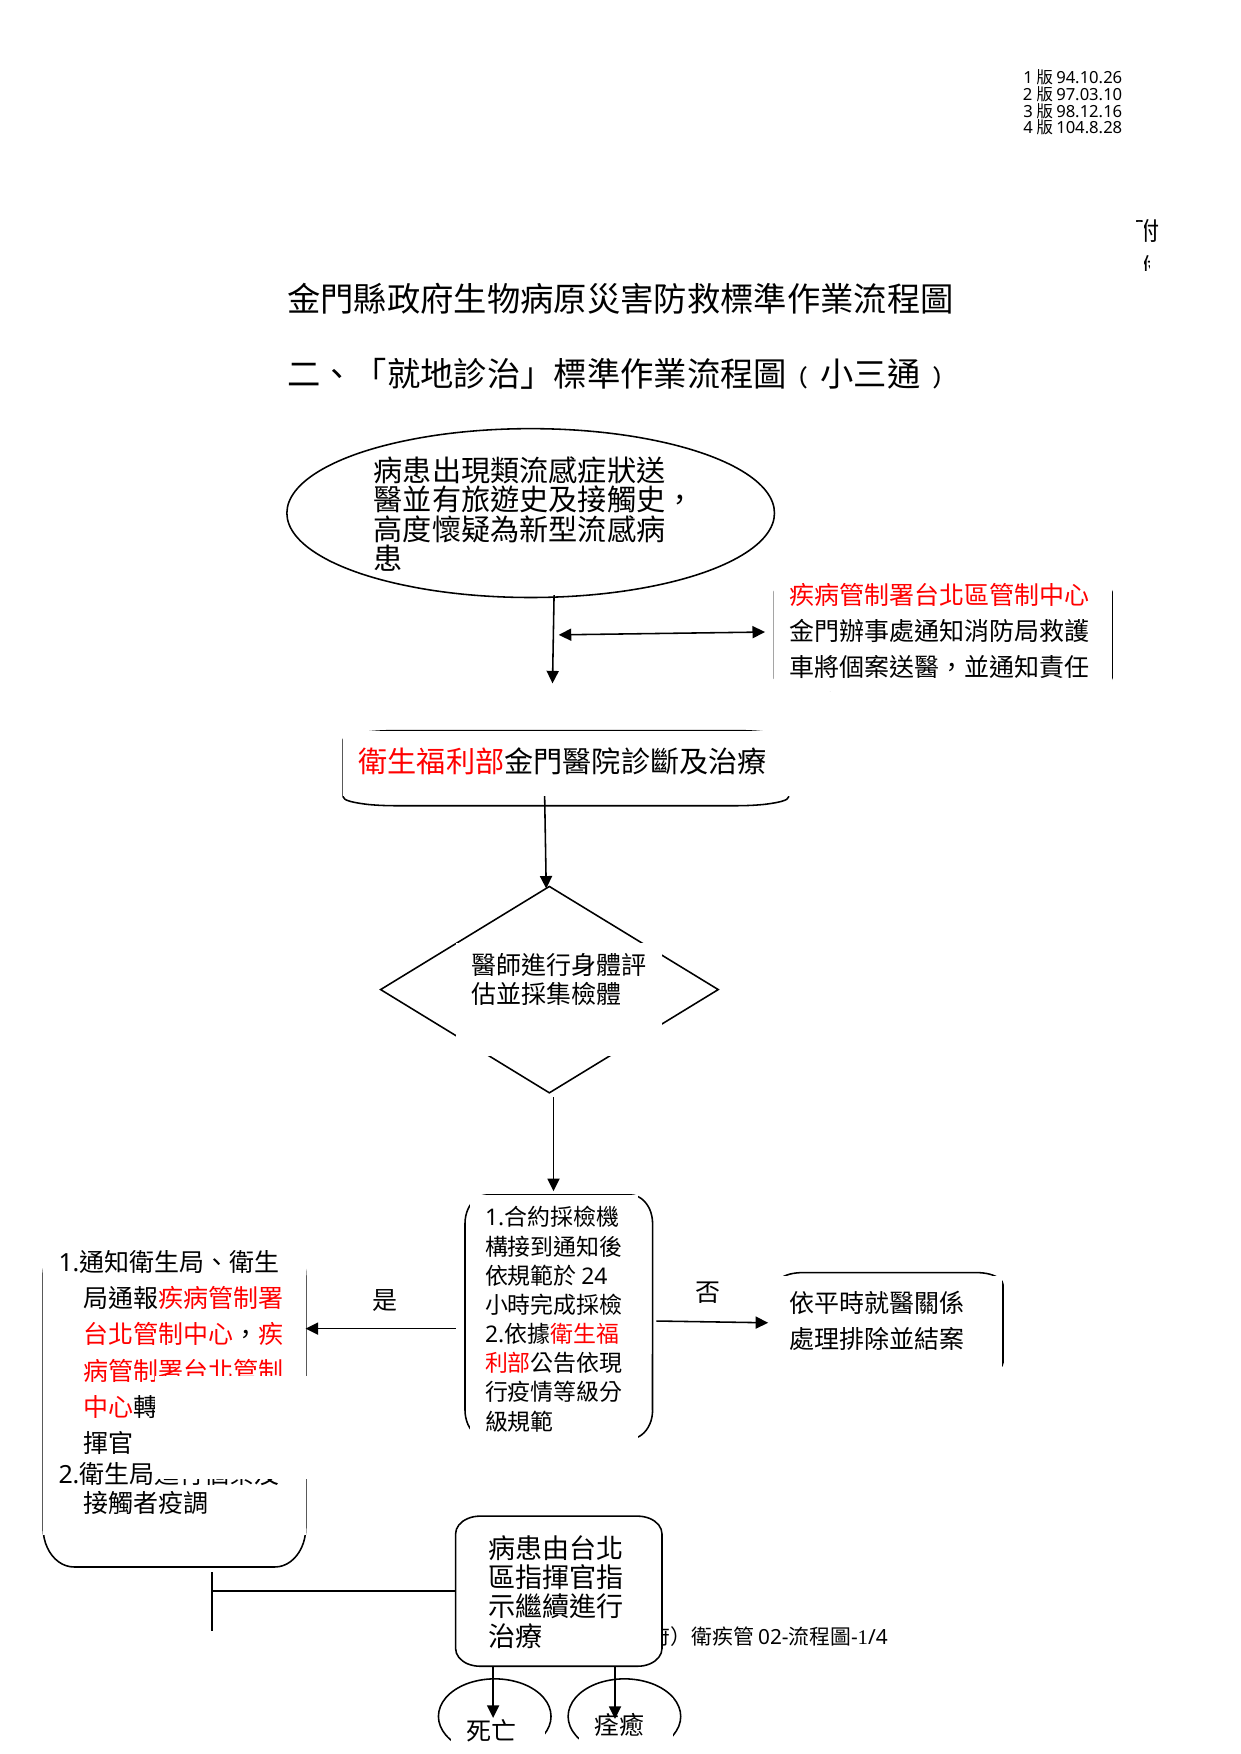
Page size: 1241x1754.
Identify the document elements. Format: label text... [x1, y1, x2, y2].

text 衛生福利部金門醫院診斷及治療 [358, 738, 891, 781]
text 痊癒 [594, 1705, 658, 1742]
text 病患由台北區指揮官指示繼續進行治療 [488, 1535, 626, 1651]
text 否 [695, 1273, 740, 1309]
text 1.通知衛生局、衛生局通報疾病管制署台北管制中心，疾病管制署台北管制中心轉報台北區指揮官 [58, 1242, 291, 1460]
text 二、「就地診治」標準作業流程圖﹙小三通﹚ [118, 335, 1122, 410]
text 疾病管制署台北區管制中心金門辦事處通知消防局救護車將個案送醫，並通知責任醫院、衛生局 [789, 575, 1097, 691]
text 附件四 [1014, 247, 1018, 271]
text 死亡 [466, 1712, 529, 1746]
text 2.衛生局進行個案及接觸者疫調 [58, 1460, 291, 1518]
text 醫師進行身體評估並採集檢體 [471, 951, 647, 1009]
text 2.依據衛生福利部公告依現行疫情等級分級規範 [485, 1319, 623, 1436]
text 附 [1014, 211, 1134, 247]
text 是 [372, 1280, 417, 1317]
text 1.合約採檢機構接到通知後依規範於24小時完成採檢 [485, 1202, 623, 1319]
text 依平時就醫關係處理排除並結案 [789, 1284, 987, 1356]
text 金門縣政府生物病原災害防救標準作業流程圖 [118, 204, 1149, 335]
